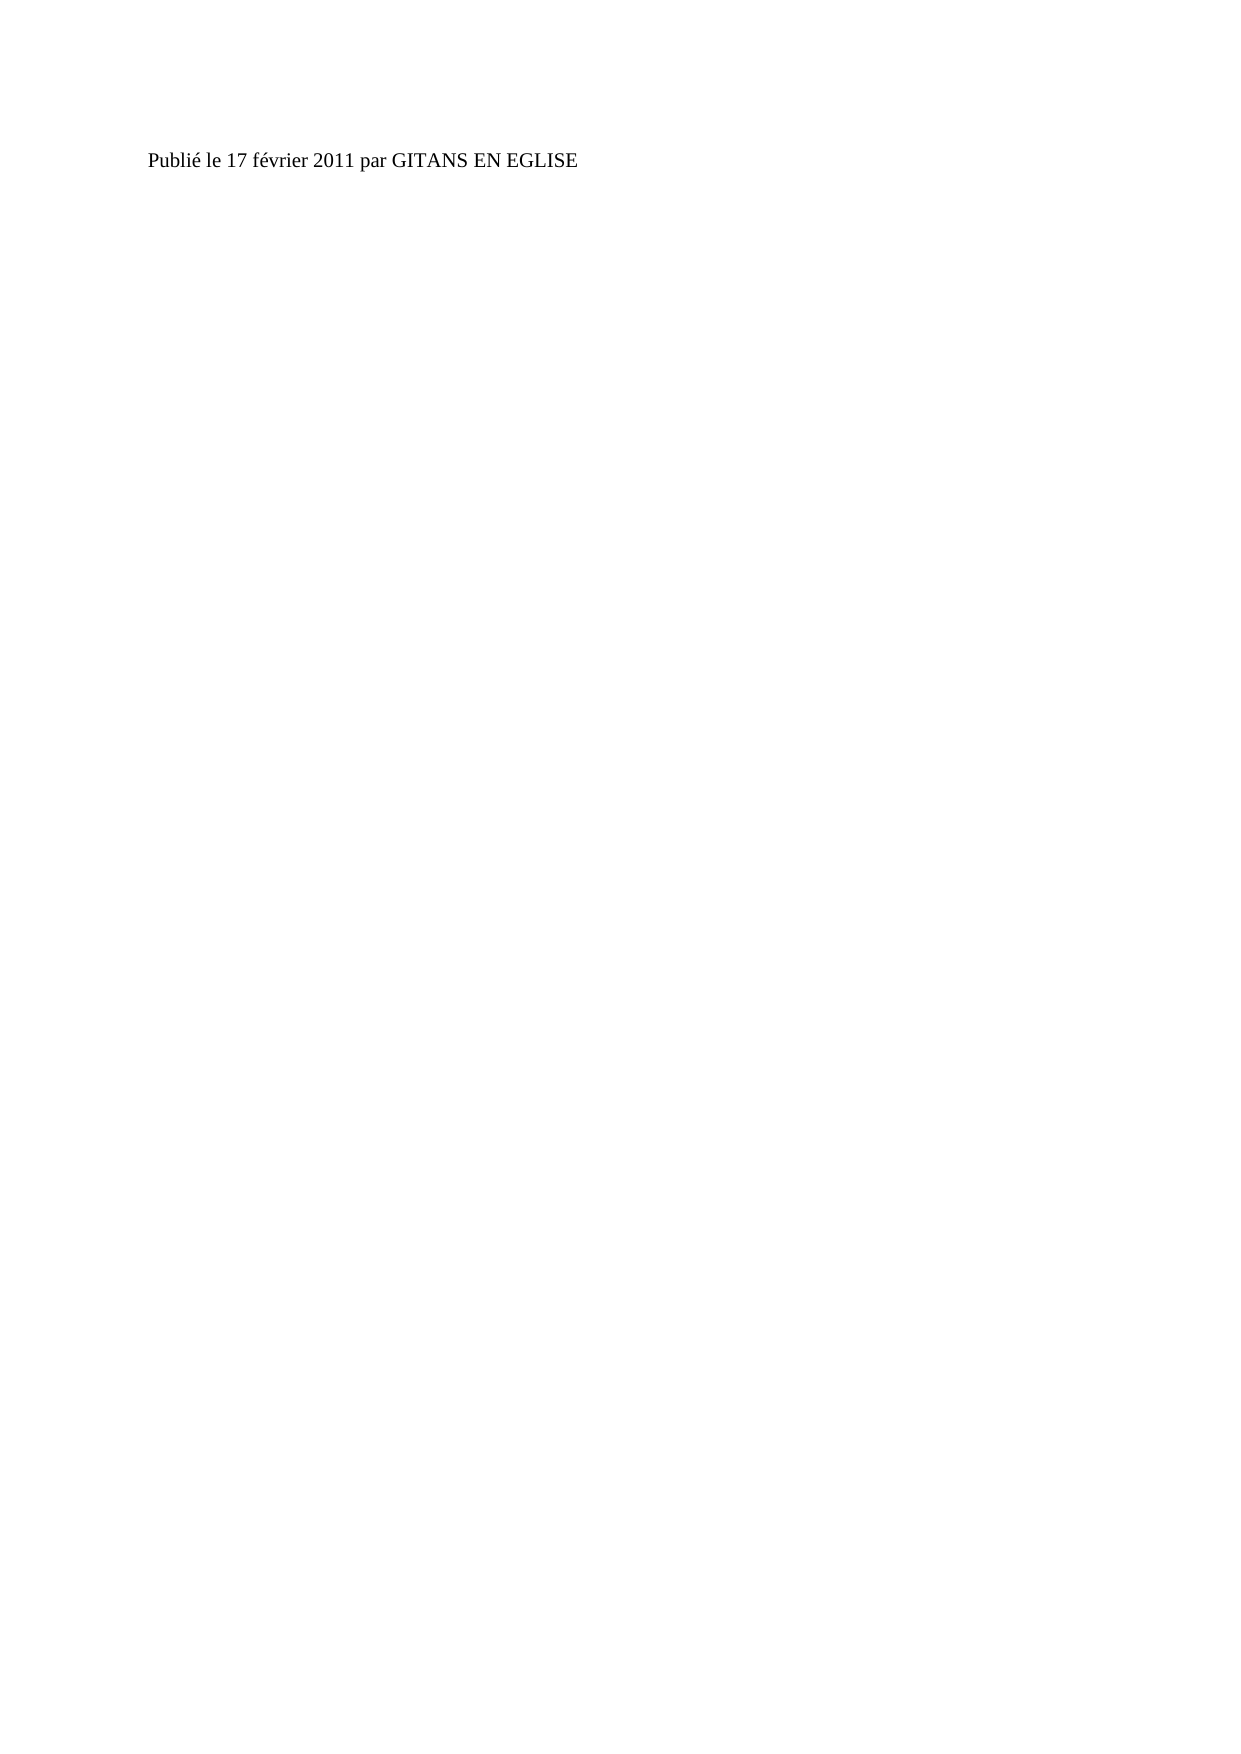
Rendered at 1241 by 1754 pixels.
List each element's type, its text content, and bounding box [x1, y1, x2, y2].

text Publié le 17 février 2011 par GITANS EN EGLISE [148, 148, 1093, 172]
